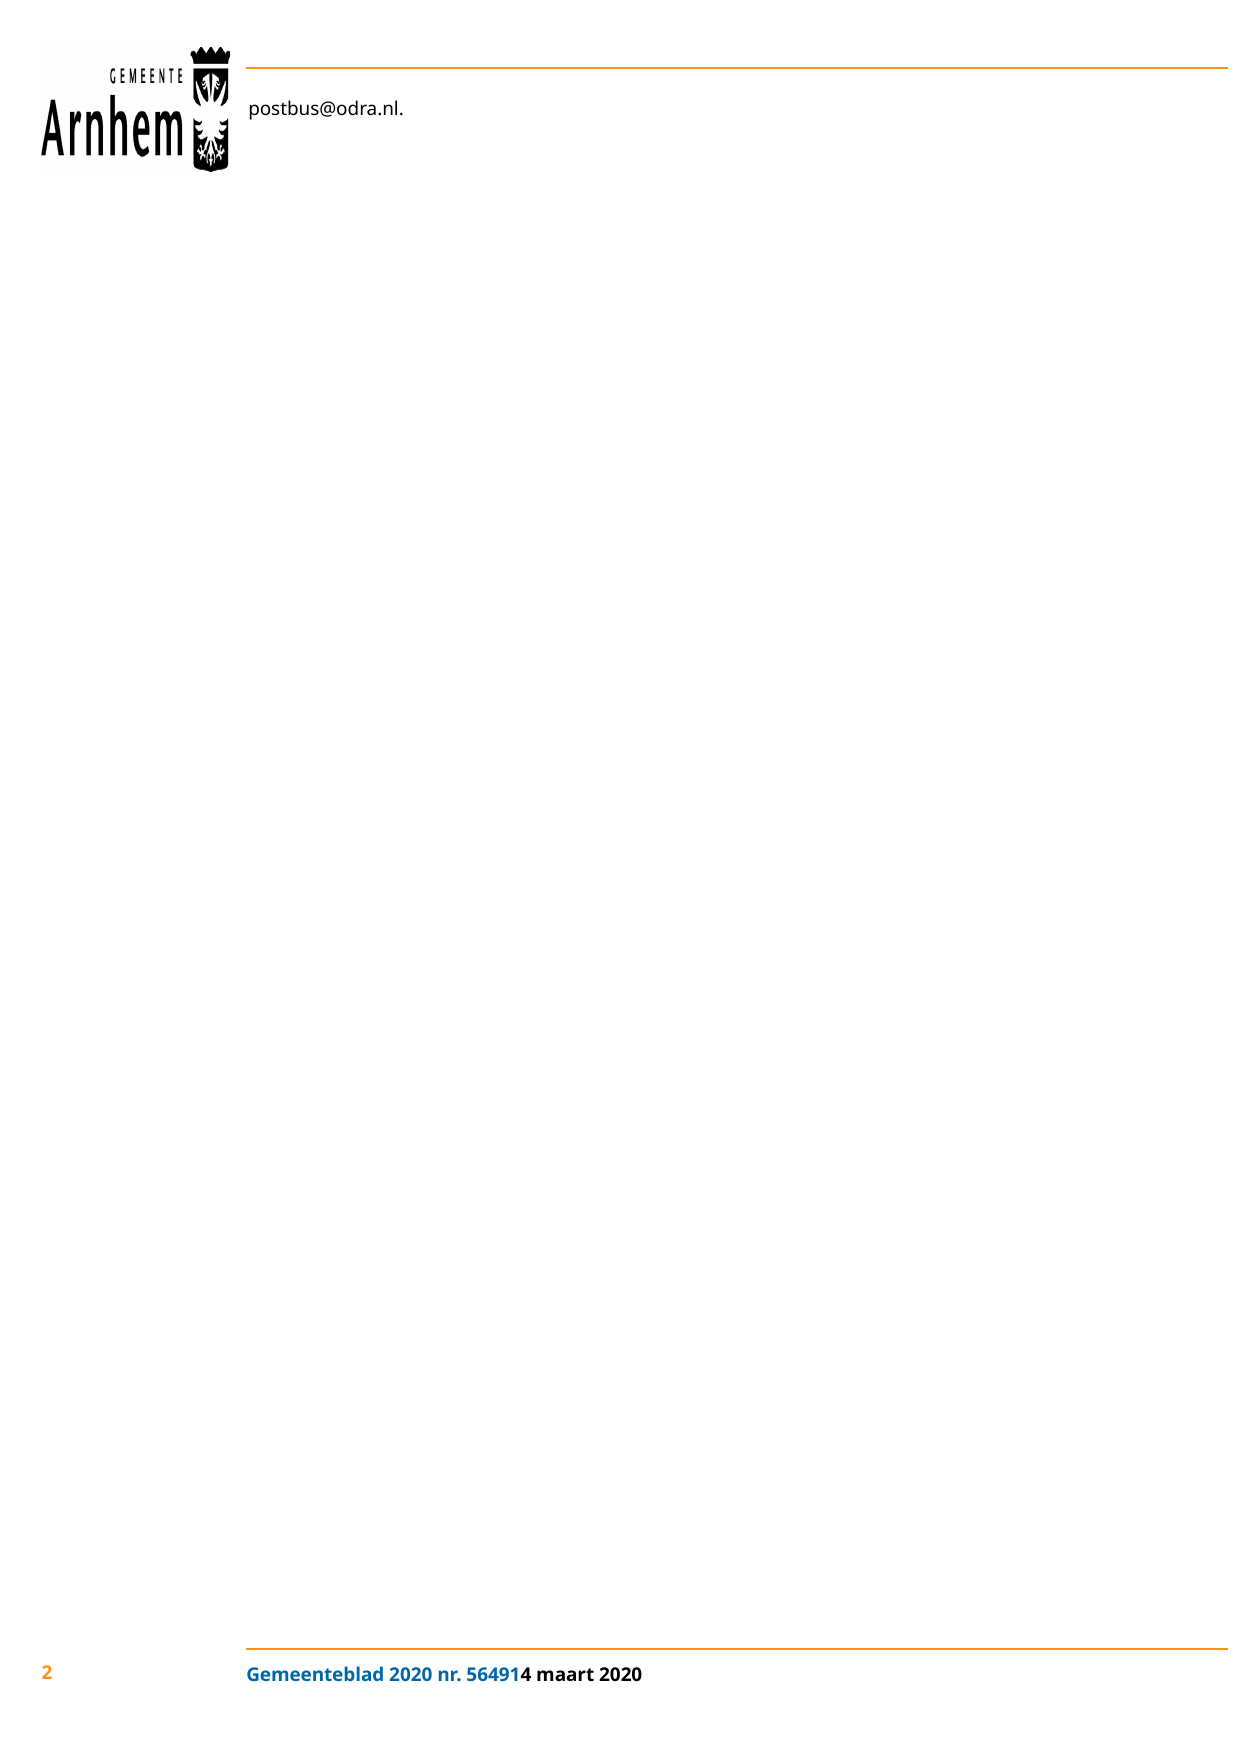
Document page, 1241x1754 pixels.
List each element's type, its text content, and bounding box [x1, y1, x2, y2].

picture [41, 47, 231, 172]
text postbus@odra.nl. [248, 95, 1152, 121]
